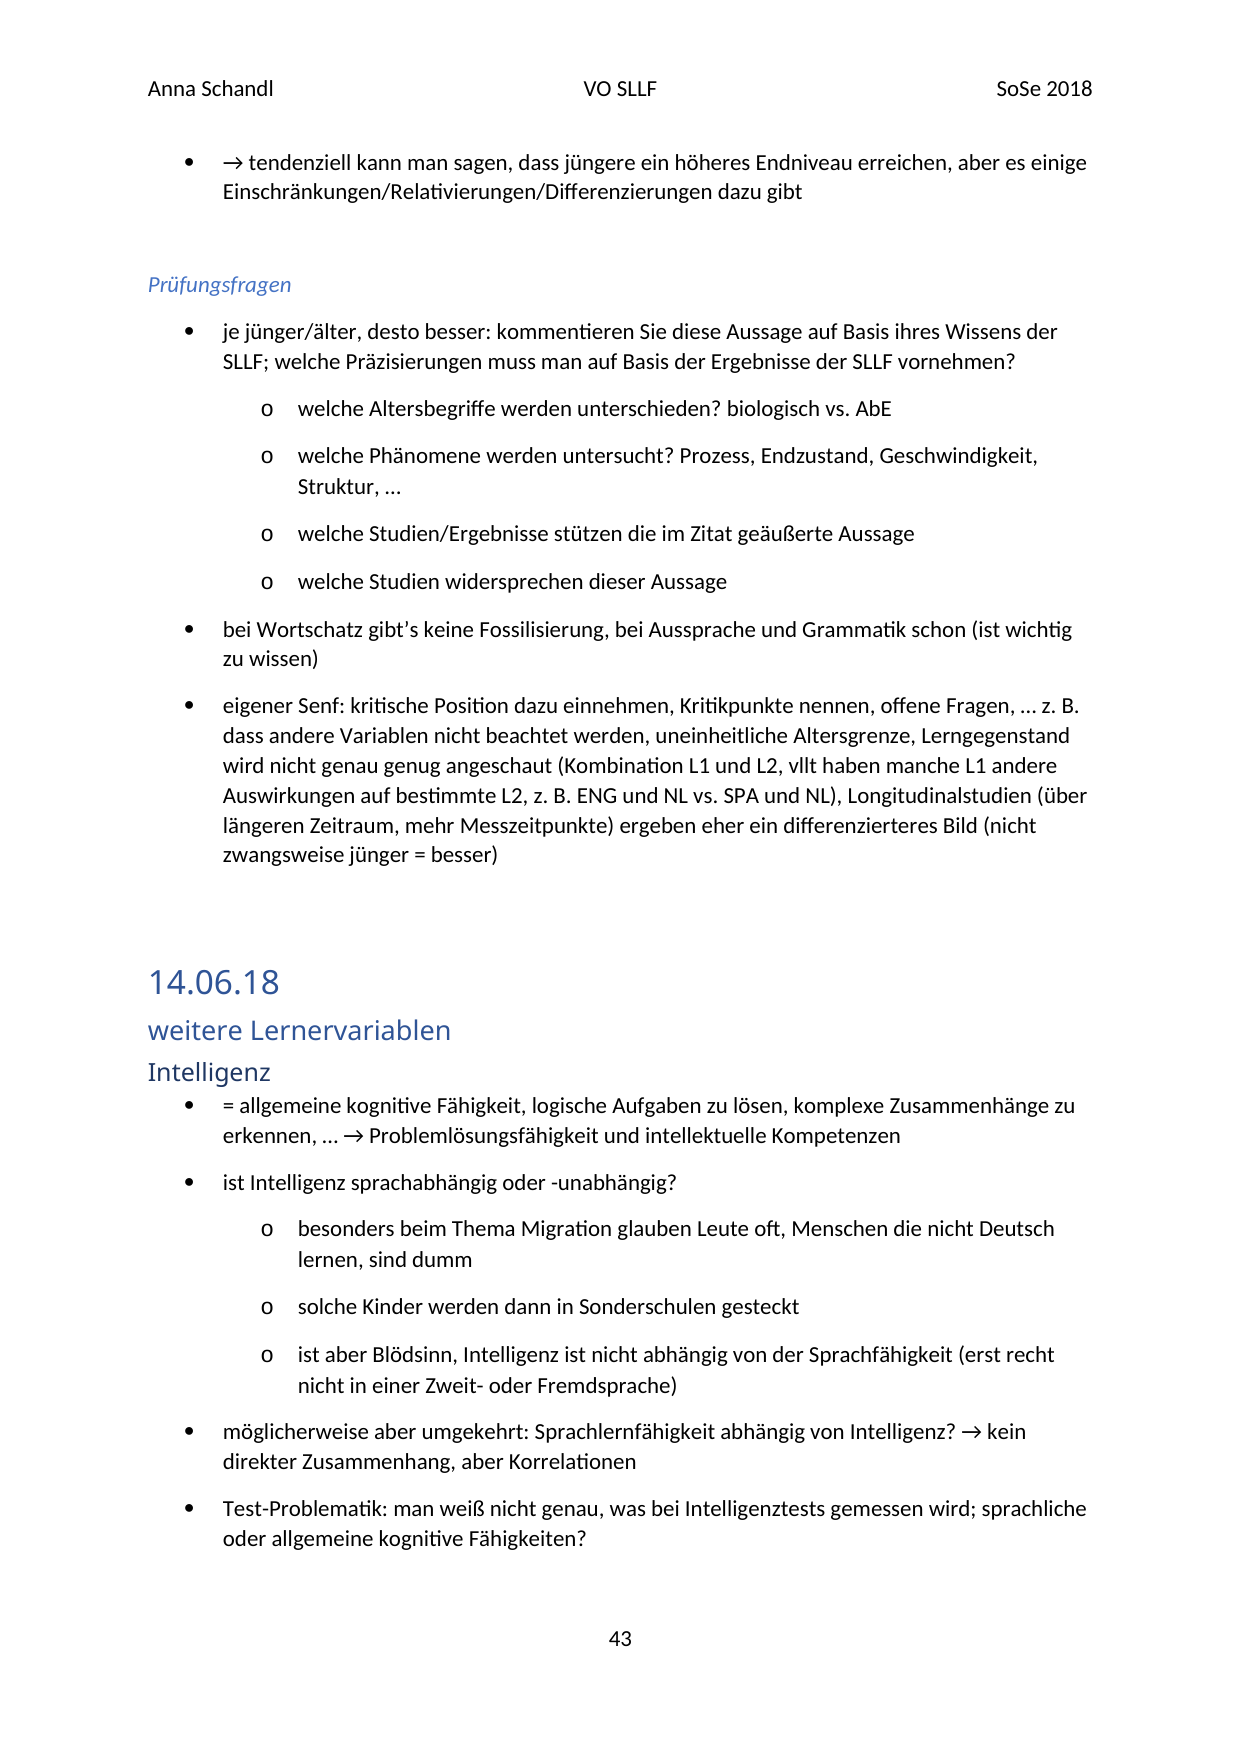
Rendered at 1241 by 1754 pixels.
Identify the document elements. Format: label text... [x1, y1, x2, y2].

list solche Kinder werden dann in Sonderschulen gesteckt [260, 1292, 1093, 1321]
list eigener Senf: kritische Position dazu einnehmen, Kritikpunkte nennen, offene Fragen, … z. B. dass andere Variablen nicht beachtet werden, uneinheitliche Altersgrenze, Lerngegenstand wird nicht genau genug angeschaut (Kombination L1 und L2, vllt haben manche L1 andere Auswirkungen auf bestimmte L2, z. B. ENG und NL vs. SPA und NL), Longitudinalstudien (über längeren Zeitraum, mehr Messzeitpunkte) ergeben eher ein differenzierteres Bild (nicht zwangsweise jünger = besser) [185, 691, 1093, 869]
list ist Intelligenz sprachabhängig oder -unabhängig? [185, 1168, 1093, 1196]
list welche Studien widersprechen dieser Aussage [260, 567, 1093, 596]
list ist aber Blödsinn, Intelligenz ist nicht abhängig von der Sprachfähigkeit (erst recht nicht in einer Zweit- oder Fremdsprache) [260, 1340, 1093, 1399]
list Test-Problematik: man weiß nicht genau, was bei Intelligenztests gemessen wird; sprachliche oder allgemeine kognitive Fähigkeiten? [185, 1494, 1093, 1552]
subtitle 14.06.18 [148, 959, 1093, 1004]
list möglicherweise aber umgekehrt: Sprachlernfähigkeit abhängig von Intelligenz? → kein direkter Zusammenhang, aber Korrelationen [185, 1417, 1093, 1475]
text Prüfungsfragen [148, 271, 1093, 299]
list = allgemeine kognitive Fähigkeit, logische Aufgaben zu lösen, komplexe Zusammenhänge zu erkennen, … → Problemlösungsfähigkeit und intellektuelle Kompetenzen [185, 1091, 1093, 1149]
list welche Altersbegriffe werden unterschieden? biologisch vs. AbE [260, 394, 1093, 423]
list bei Wortschatz gibt’s keine Fossilisierung, bei Aussprache und Grammatik schon (ist wichtig zu wissen) [185, 615, 1093, 673]
list welche Studien/Ergebnisse stützen die im Zitat geäußerte Aussage [260, 519, 1093, 548]
subtitle weitere Lernervariablen [148, 1011, 1093, 1048]
subtitle Intelligenz [148, 1055, 1093, 1089]
list welche Phänomene werden untersucht? Prozess, Endzustand, Geschwindigkeit, Struktur, … [260, 441, 1093, 501]
list → tendenziell kann man sagen, dass jüngere ein höheres Endniveau erreichen, aber es einige Einschränkungen/Relativierungen/Differenzierungen dazu gibt [185, 148, 1093, 206]
list je jünger/älter, desto besser: kommentieren Sie diese Aussage auf Basis ihres Wissens der SLLF; welche Präzisierungen muss man auf Basis der Ergebnisse der SLLF vornehmen? [185, 317, 1093, 375]
list besonders beim Thema Migration glauben Leute oft, Menschen die nicht Deutsch lernen, sind dumm [260, 1214, 1093, 1273]
